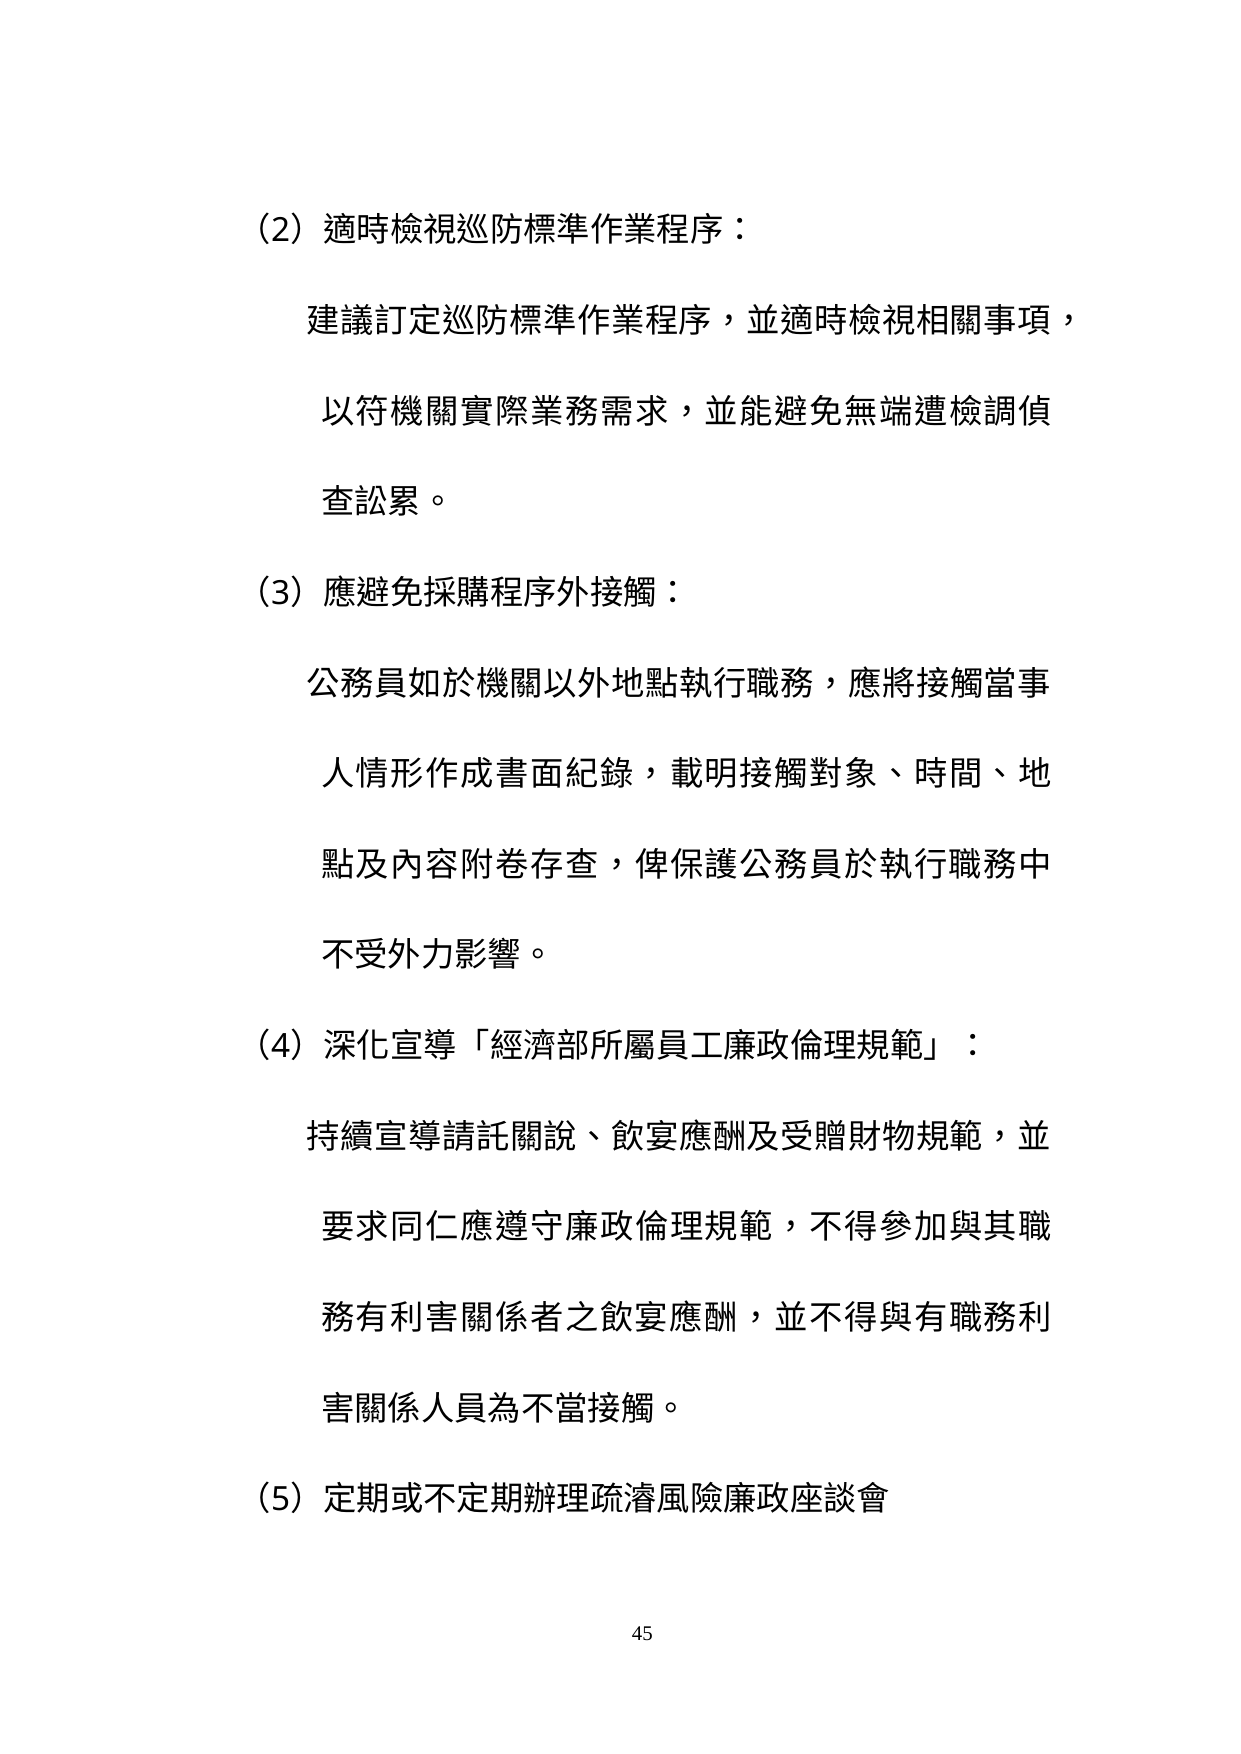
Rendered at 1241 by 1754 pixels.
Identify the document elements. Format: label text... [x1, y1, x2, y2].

list 建議訂定巡防標準作業程序，並適時檢視相關事項，以符機關實際業務需求，並能避免無端遭檢調偵查訟累。 [287, 262, 1053, 534]
list 持續宣導請託關說、飲宴應酬及受贈財物規範，並要求同仁應遵守廉政倫理規範，不得參加與其職務有利害關係者之飲宴應酬，並不得與有職務利害關係人員為不當接觸。 [287, 1078, 1053, 1441]
list 公務員如於機關以外地點執行職務，應將接觸當事人情形作成書面紀錄，載明接觸對象、時間、地點及內容附卷存查，俾保護公務員於執行職務中不受外力影響。 [287, 625, 1053, 987]
text （5）定期或不定期辦理疏濬風險廉政座談會 [237, 1441, 1053, 1531]
text （4）深化宣導「經濟部所屬員工廉政倫理規範」： [237, 987, 1053, 1078]
text （2）適時檢視巡防標準作業程序： [237, 172, 1053, 262]
text （3）應避免採購程序外接觸： [237, 534, 1053, 625]
